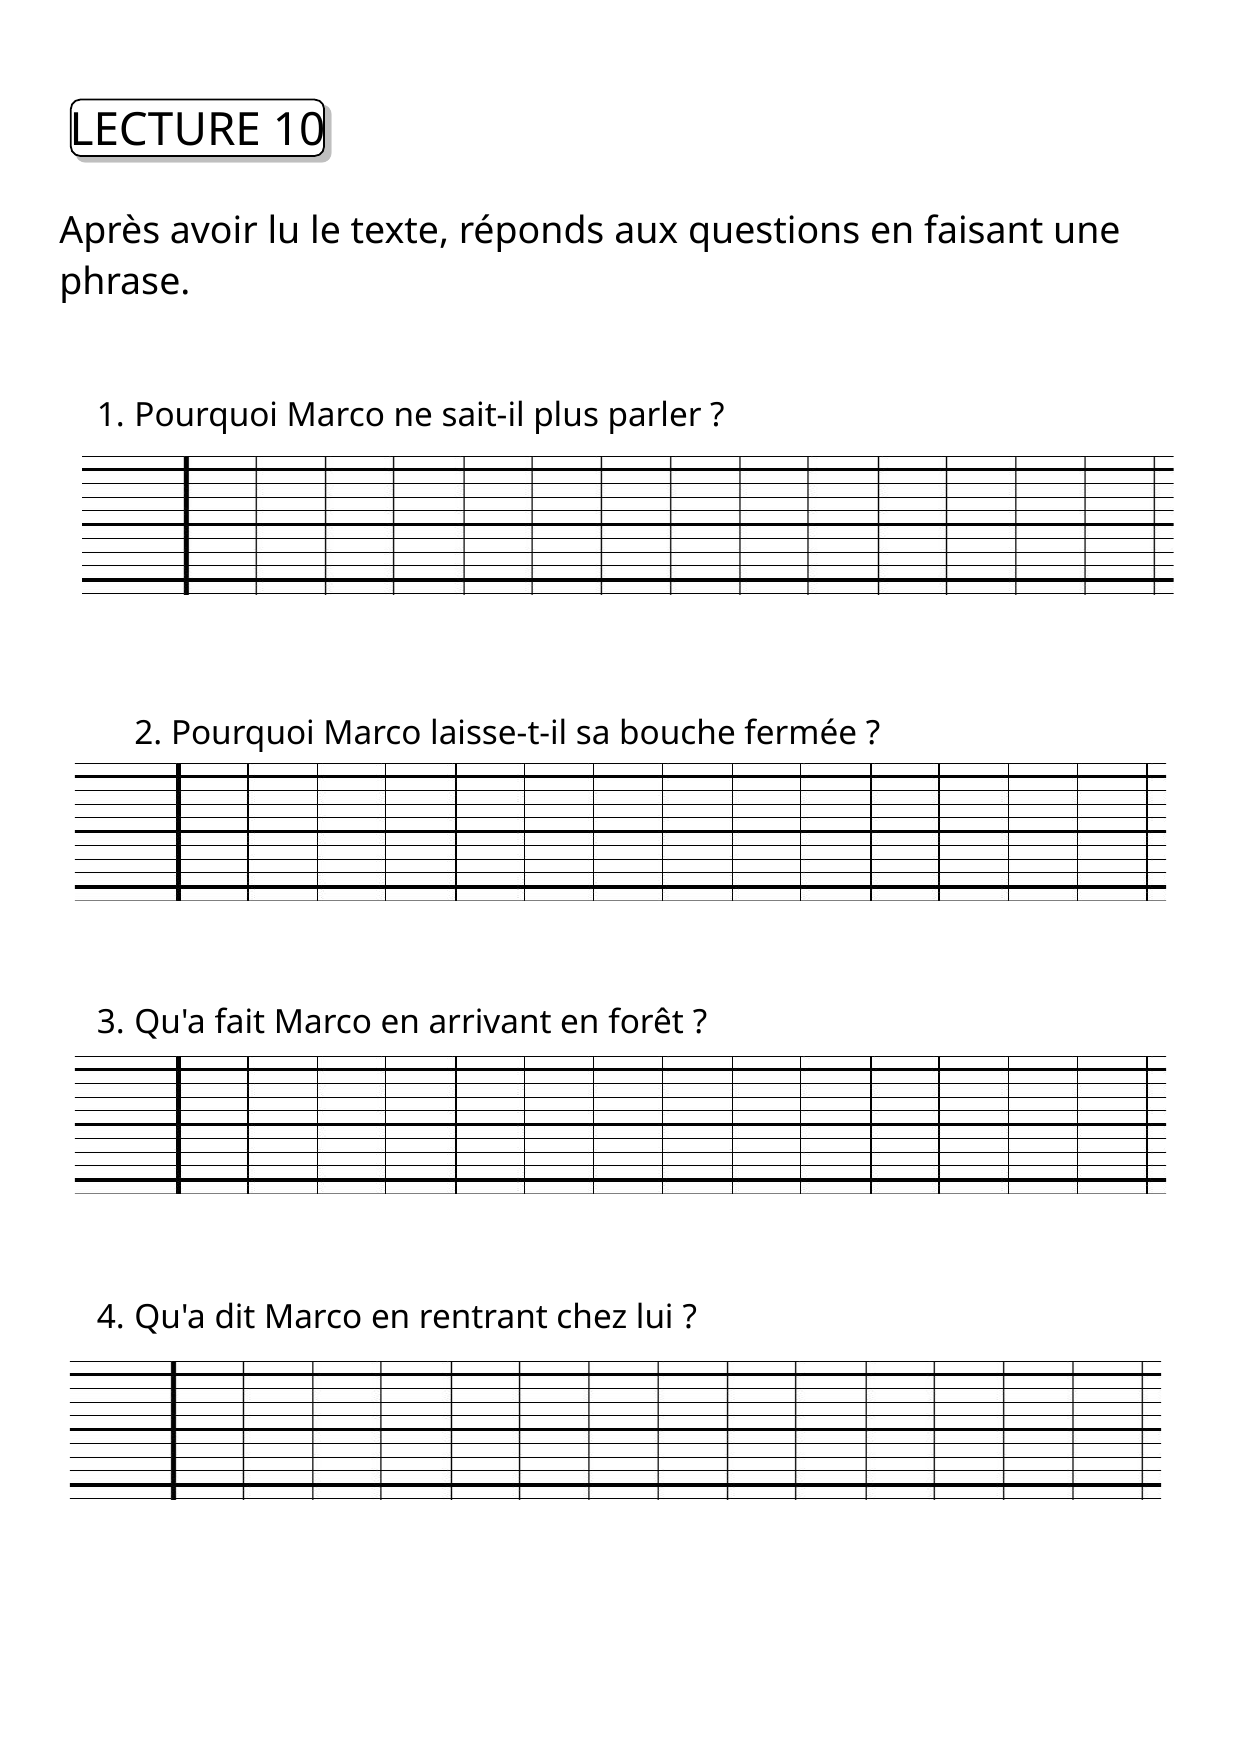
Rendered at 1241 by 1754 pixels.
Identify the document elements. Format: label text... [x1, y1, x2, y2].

text Après avoir lu le texte, réponds aux questions en faisant une phrase. [59, 203, 1181, 305]
picture [69, 1361, 1162, 1500]
list Pourquoi Marco ne sait-il plus parler ? [97, 391, 1181, 436]
picture [74, 1056, 1167, 1194]
list Qu'a fait Marco en arrivant en forêt ? [97, 998, 1181, 1043]
picture [82, 456, 1174, 595]
list Qu'a dit Marco en rentrant chez lui ? [97, 1293, 1181, 1338]
list 2. Pourquoi Marco laisse-t-il sa bouche fermée ? [97, 708, 1181, 754]
picture [74, 763, 1167, 901]
